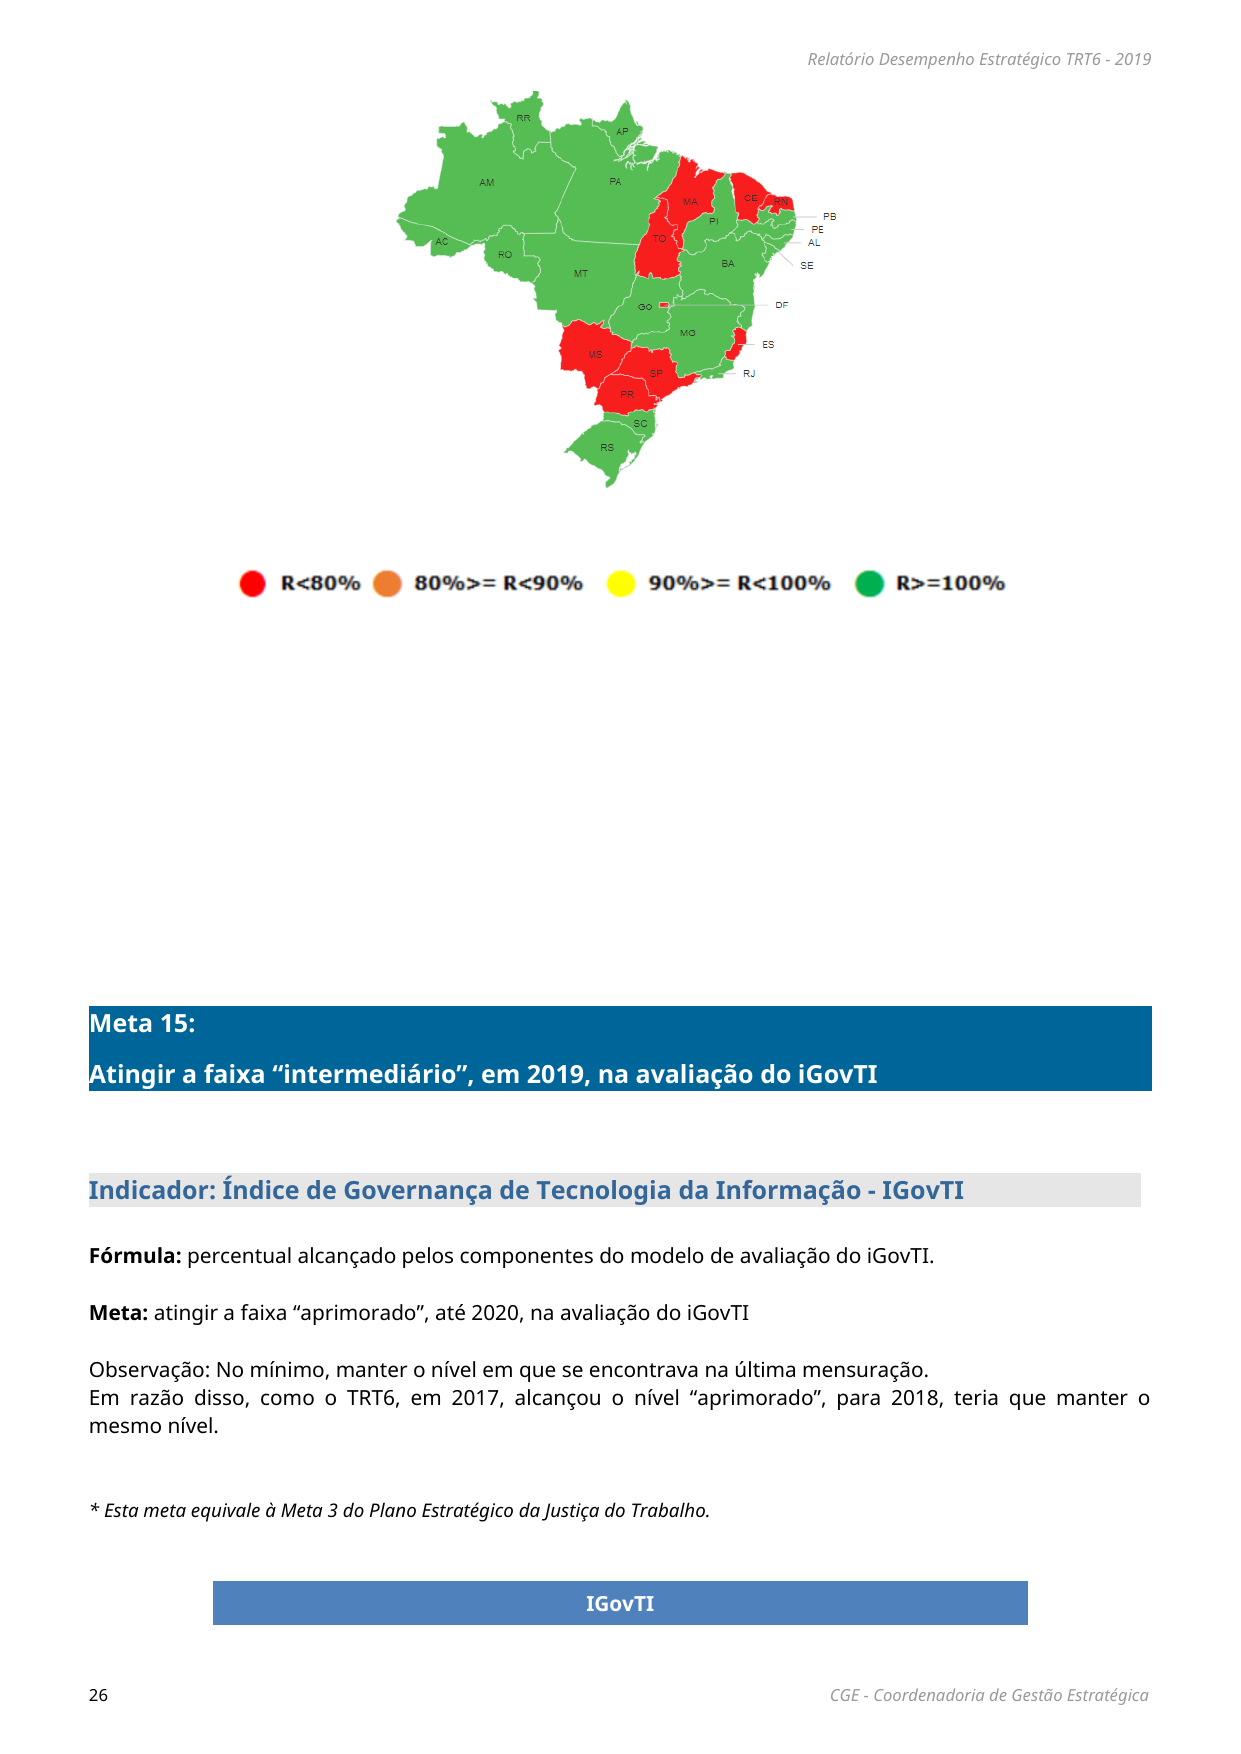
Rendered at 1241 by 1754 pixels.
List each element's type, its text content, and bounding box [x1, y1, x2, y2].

text Meta: atingir a faixa “aprimorado”, até 2020, na avaliação do iGovTI [89, 1298, 1152, 1326]
text * Esta meta equivale à Meta 3 do Plano Estratégico da Justiça do Trabalho. [89, 1497, 1152, 1522]
text Meta 15: [89, 1006, 1152, 1040]
text Indicador: Índice de Governança de Tecnologia da Informação - IGovTI [89, 1173, 1141, 1207]
text Em razão disso, como o TRT6, em 2017, alcançou o nível “aprimorado”, para 2018, teria que manter o mesmo nível. [89, 1383, 1152, 1440]
text Observação: No mínimo, manter o nível em que se encontrava na última mensuração. [89, 1355, 1152, 1383]
table_header IGovTI [213, 1581, 1028, 1625]
text Fórmula: percentual alcançado pelos componentes do modelo de avaliação do iGovTI. [89, 1241, 1152, 1269]
text Atingir a faixa “intermediário”, em 2019, na avaliação do iGovTI [89, 1057, 1152, 1091]
picture [388, 91, 852, 493]
picture [224, 558, 1016, 615]
